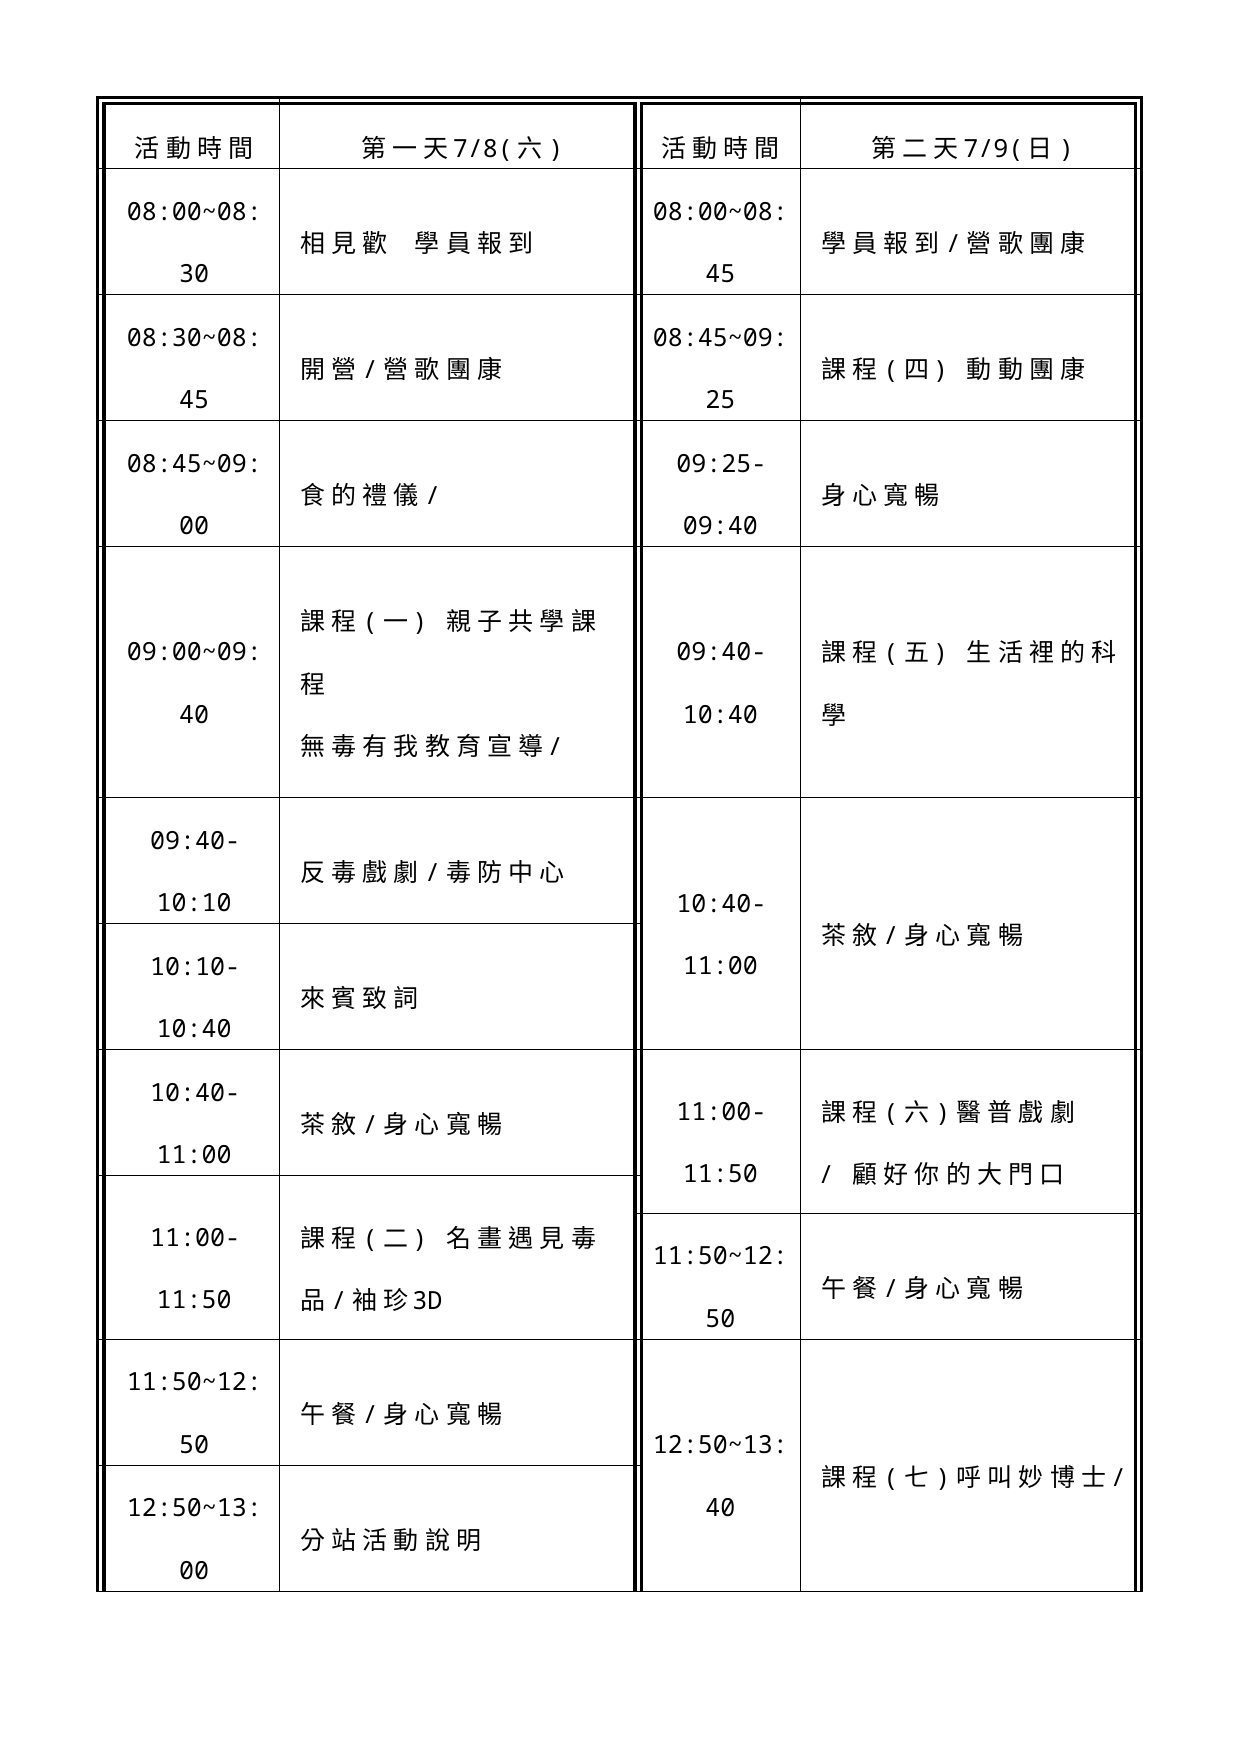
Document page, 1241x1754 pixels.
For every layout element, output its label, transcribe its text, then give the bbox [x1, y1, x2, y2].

table_cell 食的禮儀/ [280, 421, 633, 546]
table_cell 09:25-09:40 [643, 421, 800, 546]
table_cell 08:00~08:30 [106, 169, 279, 294]
table_cell 12:50~13:00 [106, 1466, 279, 1591]
table_cell 11:50~12:50 [106, 1340, 279, 1464]
table_cell 午餐/身心寬暢 [801, 1214, 1134, 1338]
table_header 第一天7/8(六) [280, 99, 638, 168]
table_cell 09:00~09:40 [106, 547, 279, 797]
table_cell 08:30~08:45 [106, 295, 279, 420]
table_cell 相見歡 學員報到 [280, 169, 633, 294]
table_cell 身心寬暢 [801, 421, 1134, 546]
table_cell 茶敘/身心寬暢 [801, 798, 1134, 1049]
table_cell 分站活動說明 [280, 1466, 633, 1591]
table_cell 10:40-11:00 [106, 1050, 279, 1175]
table_header 第二天7/9(日) [801, 99, 1138, 168]
table_cell 學員報到/營歌團康 [801, 169, 1134, 294]
table_cell 10:40-11:00 [643, 798, 800, 1049]
table_cell 茶敘/身心寬暢 [280, 1050, 633, 1175]
table_header 活動時間 [101, 99, 279, 168]
table_cell 來賓致詞 [280, 924, 633, 1049]
table_cell 10:10-10:40 [106, 924, 279, 1049]
table_cell 課程(六)醫普戲劇 / 顧好你的大門口 [801, 1050, 1134, 1212]
table_cell 課程(四) 動動團康 [801, 295, 1134, 420]
table_cell 08:45~09:25 [643, 295, 800, 420]
table_cell 課程(二) 名畫遇見毒品/袖珍3D [280, 1176, 633, 1338]
table_cell 課程(七)呼叫妙博士/ [801, 1340, 1134, 1591]
table_cell 11:00-11:50 [643, 1050, 800, 1212]
table_cell 課程(一) 親子共學課程 無毒有我教育宣導/ [280, 547, 633, 797]
table_cell 午餐/身心寬暢 [280, 1340, 633, 1464]
table_header 活動時間 [638, 99, 800, 168]
table_cell 09:40-10:40 [643, 547, 800, 797]
table_cell 12:50~13:40 [643, 1340, 800, 1591]
table_cell 08:45~09:00 [106, 421, 279, 546]
table_cell 11:00-11:50 [106, 1176, 279, 1338]
table_cell 課程(五) 生活裡的科學 [801, 547, 1134, 797]
table_cell 09:40-10:10 [106, 798, 279, 923]
table_cell 08:00~08:45 [643, 169, 800, 294]
table_cell 開營/營歌團康 [280, 295, 633, 420]
table_cell 11:50~12:50 [643, 1214, 800, 1338]
table_cell 反毒戲劇/毒防中心 [280, 798, 633, 923]
